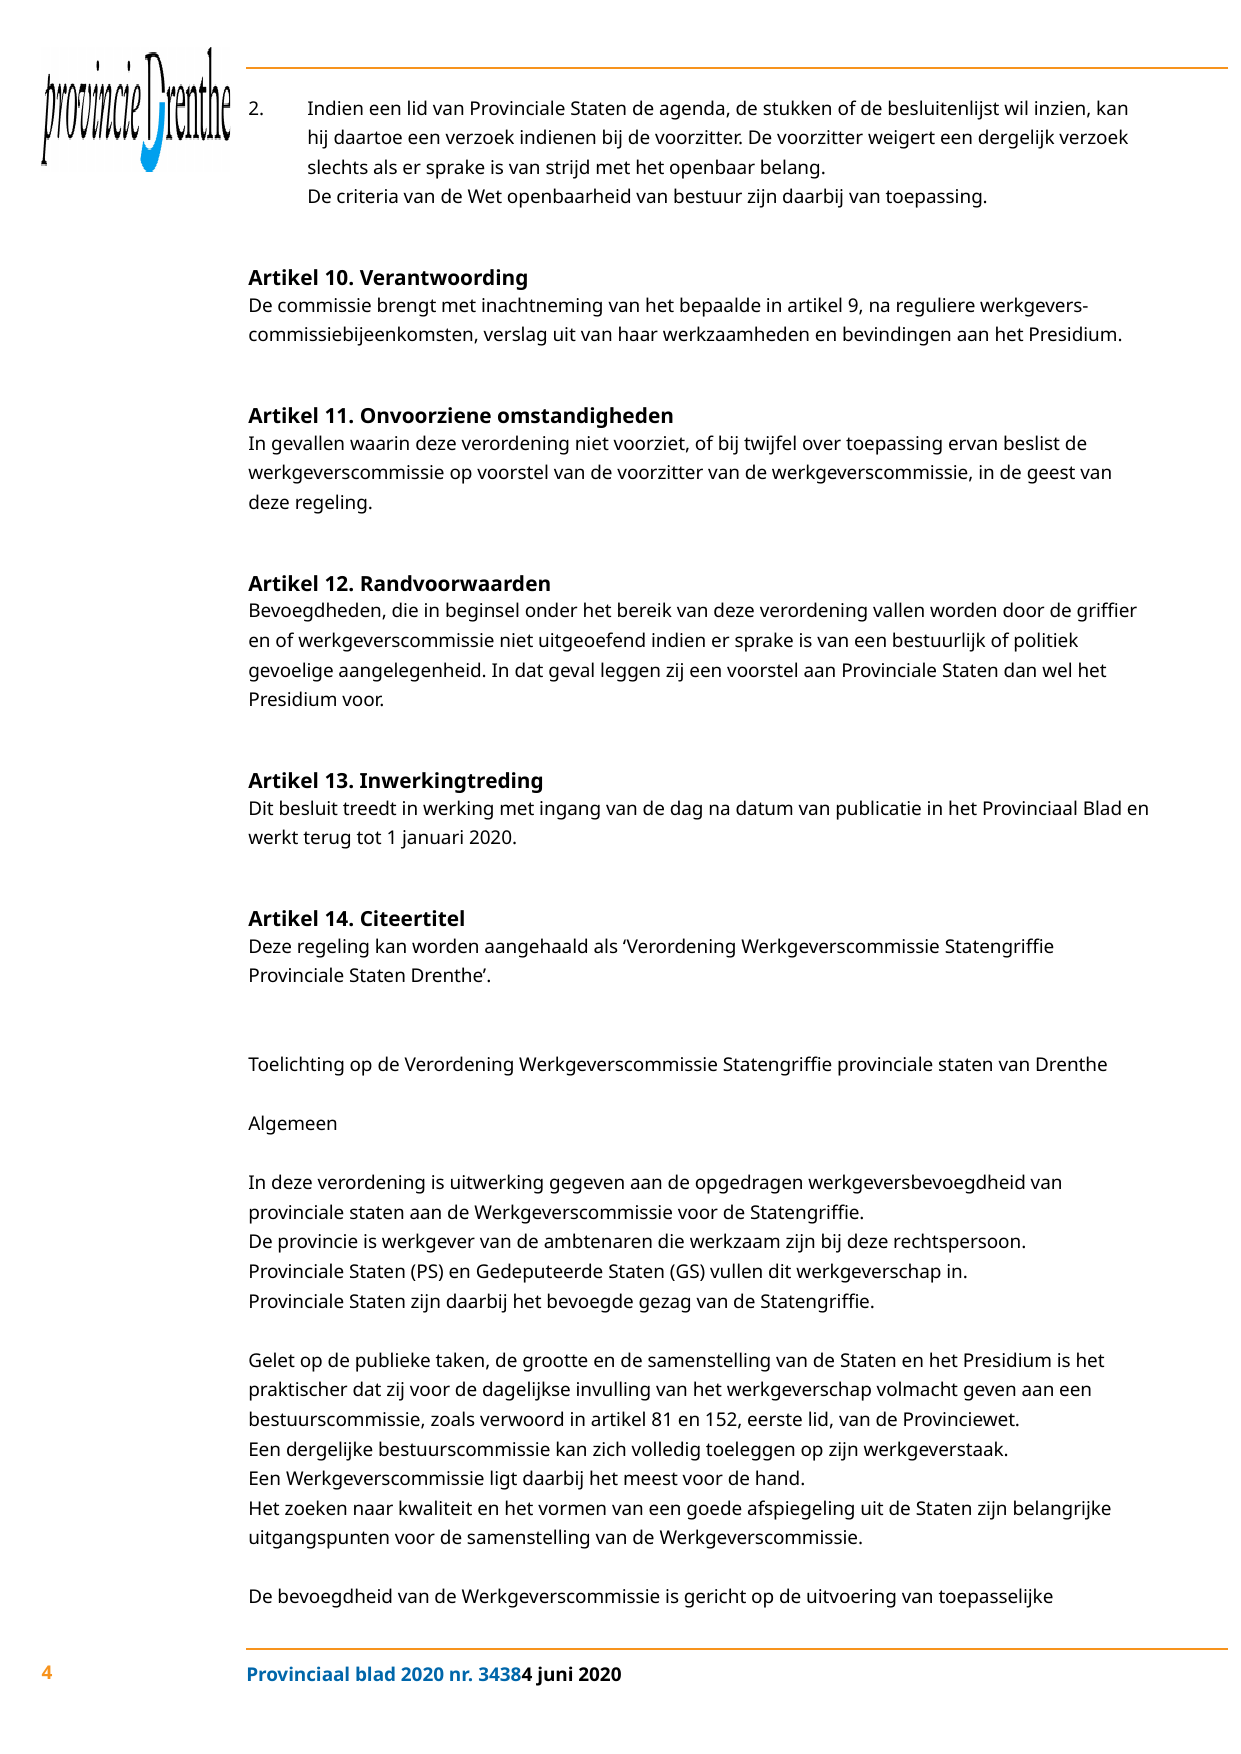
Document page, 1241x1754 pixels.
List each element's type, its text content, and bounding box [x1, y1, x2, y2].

text In deze verordening is uitwerking gegeven aan de opgedragen werkgeversbevoegdheid van provinciale staten aan de Werkgeverscommissie voor de Statengriffie. [248, 1169, 1152, 1225]
text Artikel 11. Onvoorziene omstandigheden [248, 402, 1152, 430]
text Artikel 10. Verantwoording [248, 263, 1152, 292]
list De criteria van de Wet openbaarheid van bestuur zijn daarbij van toepassing. [248, 183, 1152, 209]
picture [41, 47, 231, 172]
text Toelichting op de Verordening Werkgeverscommissie Statengriffie provinciale staten van Drenthe [248, 1051, 1152, 1077]
text Het zoeken naar kwaliteit en het vormen van een goede afspiegeling uit de Staten zijn belangrijke uitgangspunten voor de samenstelling van de Werkgeverscommissie. [248, 1495, 1152, 1550]
text Gelet op de publieke taken, de grootte en de samenstelling van de Staten en het Presidium is het praktischer dat zij voor de dagelijkse invulling van het werkgeverschap volmacht geven aan een bestuurscommissie, zoals verwoord in artikel 81 en 152, eerste lid, van de Provinciewet. [248, 1347, 1152, 1432]
text Dit besluit treedt in werking met ingang van de dag na datum van publicatie in het Provinciaal Blad en werkt terug tot 1 januari 2020. [248, 795, 1152, 850]
text Algemeen [248, 1110, 1152, 1136]
text Een dergelijke bestuurscommissie kan zich volledig toeleggen op zijn werkgeverstaak. [248, 1436, 1152, 1461]
text In gevallen waarin deze verordening niet voorziet, of bij twijfel over toepassing ervan beslist de werkgeverscommissie op voorstel van de voorzitter van de werkgeverscommissie, in de geest van deze regeling. [248, 430, 1152, 515]
text Een Werkgeverscommissie ligt daarbij het meest voor de hand. [248, 1465, 1152, 1491]
text Artikel 13. Inwerkingtreding [248, 766, 1152, 795]
text Deze regeling kan worden aangehaald als ‘Verordening Werkgeverscommissie Statengriffie Provinciale Staten Drenthe’. [248, 933, 1152, 988]
text Provinciale Staten (PS) en Gedeputeerde Staten (GS) vullen dit werkgeverschap in. [248, 1258, 1152, 1284]
text Provinciale Staten zijn daarbij het bevoegde gezag van de Statengriffie. [248, 1288, 1152, 1313]
text Bevoegdheden, die in beginsel onder het bereik van deze verordening vallen worden door de griffier en of werkgeverscommissie niet uitgeoefend indien er sprake is van een bestuurlijk of politiek gevoelige aangelegenheid. In dat geval leggen zij een voorstel aan Provinciale Staten dan wel het Presidium voor. [248, 598, 1152, 712]
list Indien een lid van Provinciale Staten de agenda, de stukken of de besluitenlijst wil inzien, kan hij daartoe een verzoek indienen bij de voorzitter. De voorzitter weigert een dergelijk verzoek slechts als er sprake is van strijd met het openbaar belang. [248, 95, 1152, 180]
text De provincie is werkgever van de ambtenaren die werkzaam zijn bij deze rechtspersoon. [248, 1229, 1152, 1254]
text Artikel 14. Citeertitel [248, 904, 1152, 933]
text Artikel 12. Randvoorwaarden [248, 569, 1152, 598]
text De commissie brengt met inachtneming van het bepaalde in artikel 9, na reguliere werkgevers-commissiebijeenkomsten, verslag uit van haar werkzaamheden en bevindingen aan het Presidium. [248, 292, 1152, 347]
text De bevoegdheid van de Werkgeverscommissie is gericht op de uitvoering van toepasselijke [248, 1584, 1152, 1609]
